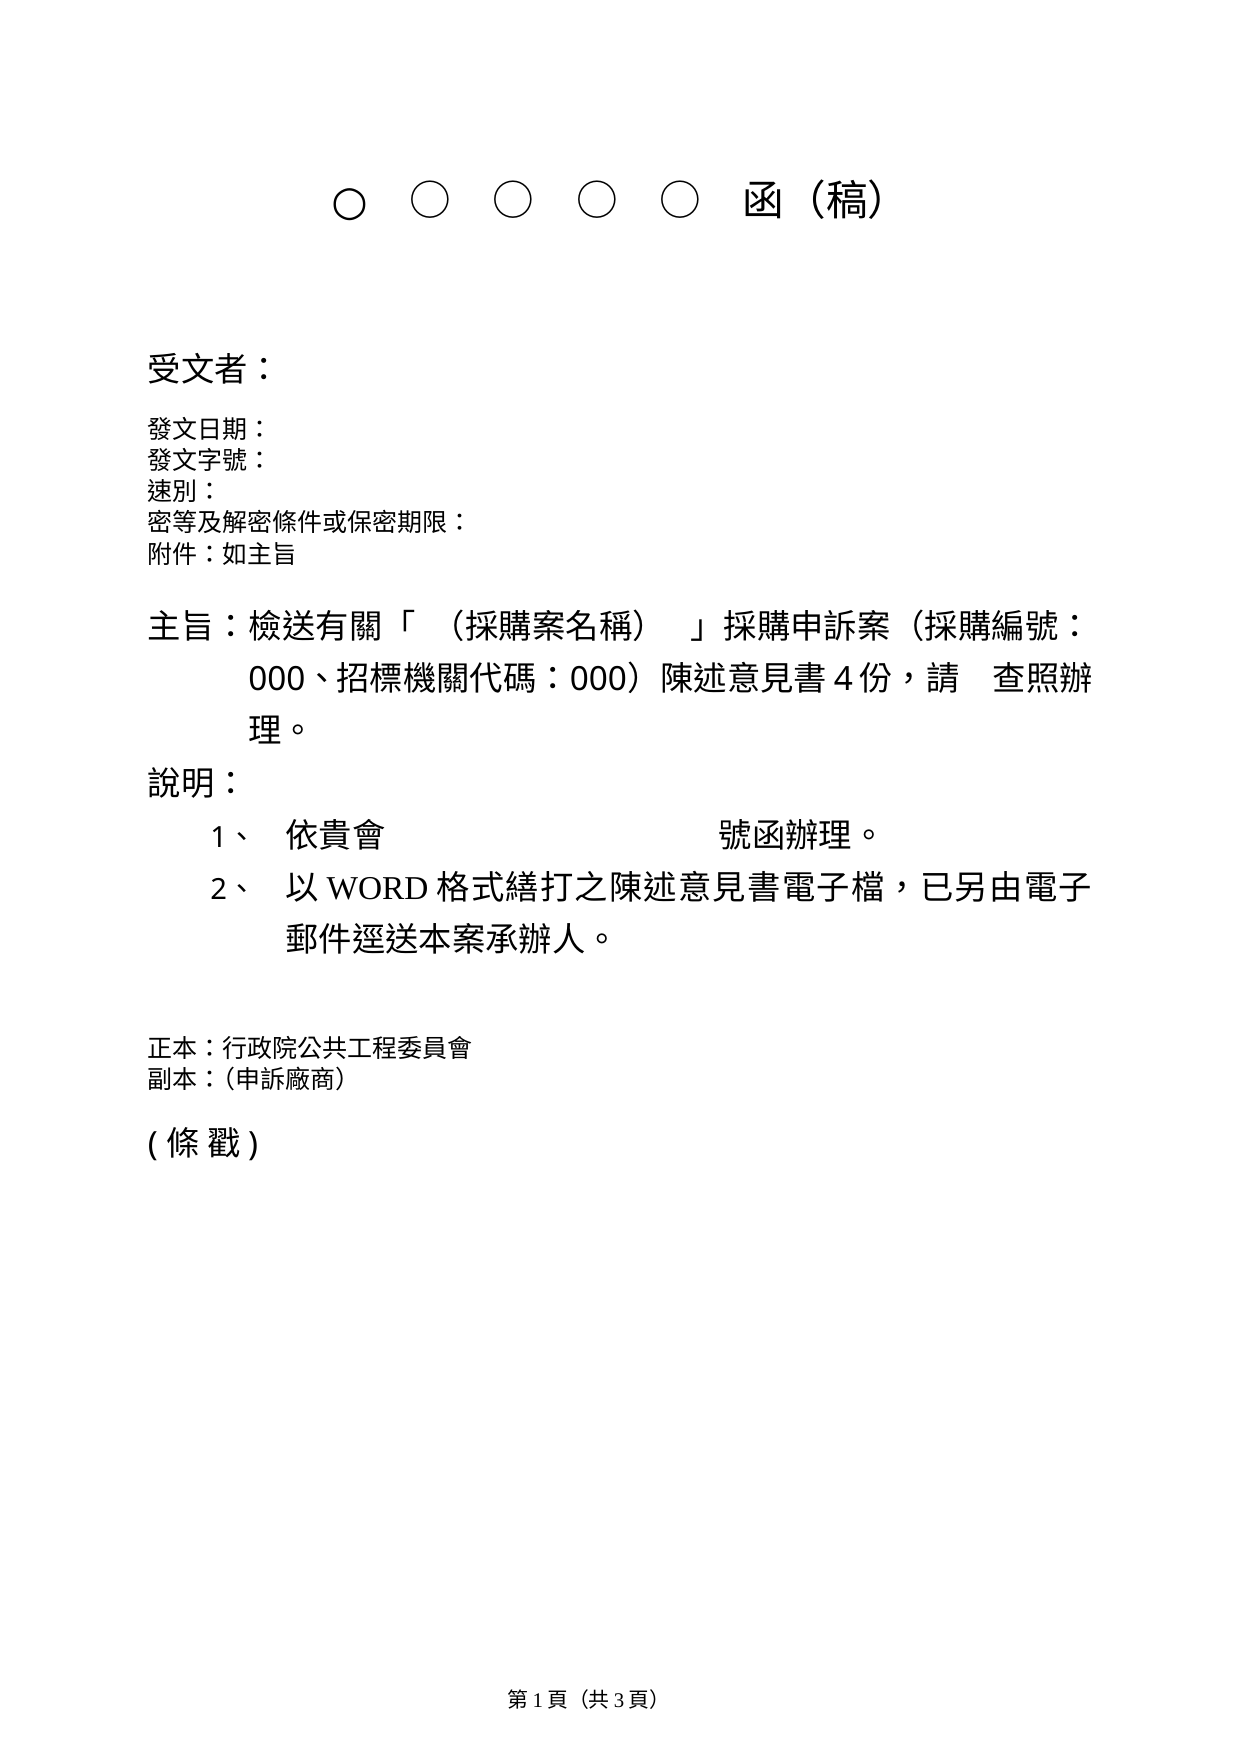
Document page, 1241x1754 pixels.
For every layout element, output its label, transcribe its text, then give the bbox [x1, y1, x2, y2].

text 說明： [148, 753, 1092, 805]
text 密等及解密條件或保密期限： [148, 507, 1092, 538]
text 發文日期： [148, 413, 1092, 444]
text 副本：（申訴廠商） [148, 1064, 1092, 1095]
text 受文者： [148, 340, 1092, 392]
text 速別： [148, 476, 1092, 507]
text ( 條 戳 ) [148, 1114, 1092, 1166]
list 以WORD格式繕打之陳述意見書電子檔，已另由電子郵件逕送本案承辦人。 [210, 857, 1092, 962]
text 正本：行政院公共工程委員會 [148, 1032, 1092, 1064]
list 依貴會 號函辦理。 [207, 805, 1092, 857]
text 發文字號： [148, 444, 1092, 476]
text 主旨：檢送有關「 （採購案名稱） 」採購申訴案（採購編號：000、招標機關代碼：000）陳述意見書4份，請 查照辦理。 [148, 597, 1092, 753]
text 附件：如主旨 [148, 538, 1092, 569]
text ○ ○ ○ ○ ○ 函（稿） [148, 174, 1092, 226]
